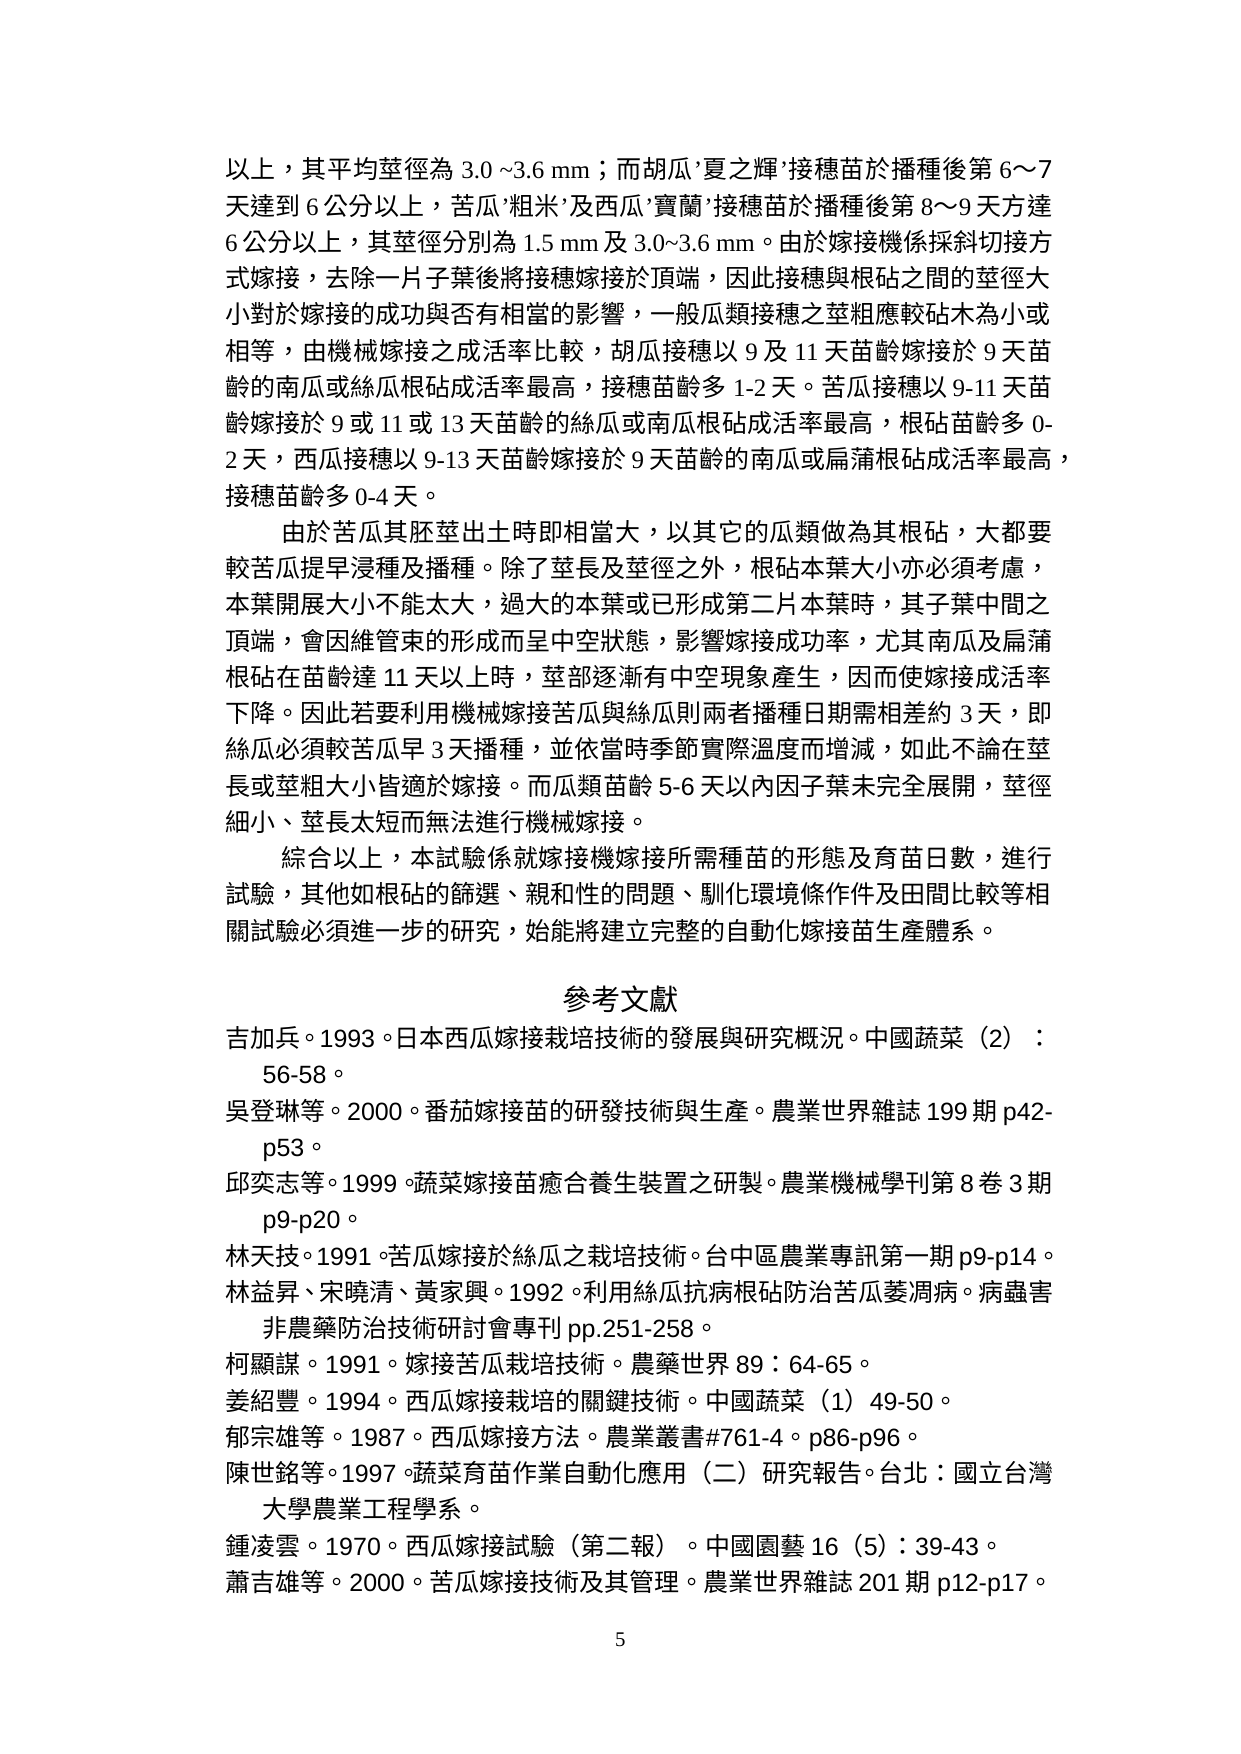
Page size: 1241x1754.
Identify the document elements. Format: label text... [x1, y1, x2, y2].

text 郁宗雄等。1987。西瓜嫁接方法。農業叢書#761-4。p86-p96。 [225, 1417, 1053, 1453]
text 蕭吉雄等。2000。苦瓜嫁接技術及其管理。農業世界雜誌201期 p12-p17。 [225, 1562, 1053, 1598]
text 姜紹豐。1994。西瓜嫁接栽培的關鍵技術。中國蔬菜（1）49-50。 [225, 1381, 1053, 1417]
text 陳世銘等。1997。蔬菜育苗作業自動化應用（二）研究報告。台北：國立台灣大學農業工程學系。 [225, 1453, 1053, 1526]
text 吉加兵。1993。日本西瓜嫁接栽培技術的發展與研究概況。中國蔬菜（2）：56-58。 [225, 1018, 1053, 1091]
text 參考文獻 [187, 976, 1053, 1018]
text 綜合以上，本試驗係就嫁接機嫁接所需種苗的形態及育苗日數，進行試驗，其他如根砧的篩選、親和性的問題、馴化環境條作件及田間比較等相關試驗必須進一步的研究，始能將建立完整的自動化嫁接苗生產體系。 [225, 839, 1053, 947]
text 柯顯謀。1991。嫁接苦瓜栽培技術。農藥世界89：64-65。 [225, 1345, 1053, 1381]
text 林天技。1991。苦瓜嫁接於絲瓜之栽培技術。台中區農業專訊第一期p9-p14。 [225, 1236, 1053, 1272]
text 由於苦瓜其胚莖出土時即相當大，以其它的瓜類做為其根砧，大都要較苦瓜提早浸種及播種。除了莖長及莖徑之外，根砧本葉大小亦必須考慮，本葉開展大小不能太大，過大的本葉或已形成第二片本葉時，其子葉中間之頂端，會因維管束的形成而呈中空狀態，影響嫁接成功率，尤其南瓜及扁蒲根砧在苗齡達11天以上時，莖部逐漸有中空現象產生，因而使嫁接成活率下降。因此若要利用機械嫁接苦瓜與絲瓜則兩者播種日期需相差約3天，即絲瓜必須較苦瓜早3天播種，並依當時季節實際溫度而增減，如此不論在莖長或莖粗大小皆適於嫁接。而瓜類苗齡5-6天以內因子葉未完全展開，莖徑細小、莖長太短而無法進行機械嫁接。 [225, 512, 1053, 839]
text 吳登琳等。2000。番茄嫁接苗的研發技術與生產。農業世界雜誌199期p42-p53。 [225, 1091, 1053, 1163]
text 本試驗調查南瓜’木瓜型’、絲瓜’米管型’及扁蒲’新社’根砧苗生育情形，莖長分別於播種後第7天和第5天達到嫁接機作業需求高度，即平均6公分以上，其平均莖徑為3.0 ~3.6 mm；而胡瓜’夏之輝’接穗苗於播種後第6〜7天達到6公分以上，苦瓜’粗米’及西瓜’寶蘭’接穗苗於播種後第8〜9天方達6公分以上，其莖徑分別為1.5 mm及3.0~3.6 mm。由於嫁接機係採斜切接方式嫁接，去除一片子葉後將接穗嫁接於頂端，因此接穗與根砧之間的莖徑大小對於嫁接的成功與否有相當的影響，一般瓜類接穗之莖粗應較砧木為小或相等，由機械嫁接之成活率比較，胡瓜接穗以9及11天苗齡嫁接於9天苗齡的南瓜或絲瓜根砧成活率最高，接穗苗齡多1-2天。苦瓜接穗以9-11天苗齡嫁接於9或11或13天苗齡的絲瓜或南瓜根砧成活率最高，根砧苗齡多0-2天，西瓜接穗以9-13天苗齡嫁接於9天苗齡的南瓜或扁蒲根砧成活率最高，接穗苗齡多0-4天。 [225, 150, 1053, 512]
text 邱奕志等。1999。蔬菜嫁接苗癒合養生裝置之研製。農業機械學刊第8卷3期p9-p20。 [225, 1163, 1053, 1236]
text 鍾凌雲。1970。西瓜嫁接試驗（第二報）。中國園藝16（5）：39-43。 [225, 1526, 1053, 1562]
text 林益昇、宋曉清、黃家興。1992。利用絲瓜抗病根砧防治苦瓜萎凋病。病蟲害非農藥防治技術研討會專刊pp.251-258。 [225, 1272, 1053, 1345]
